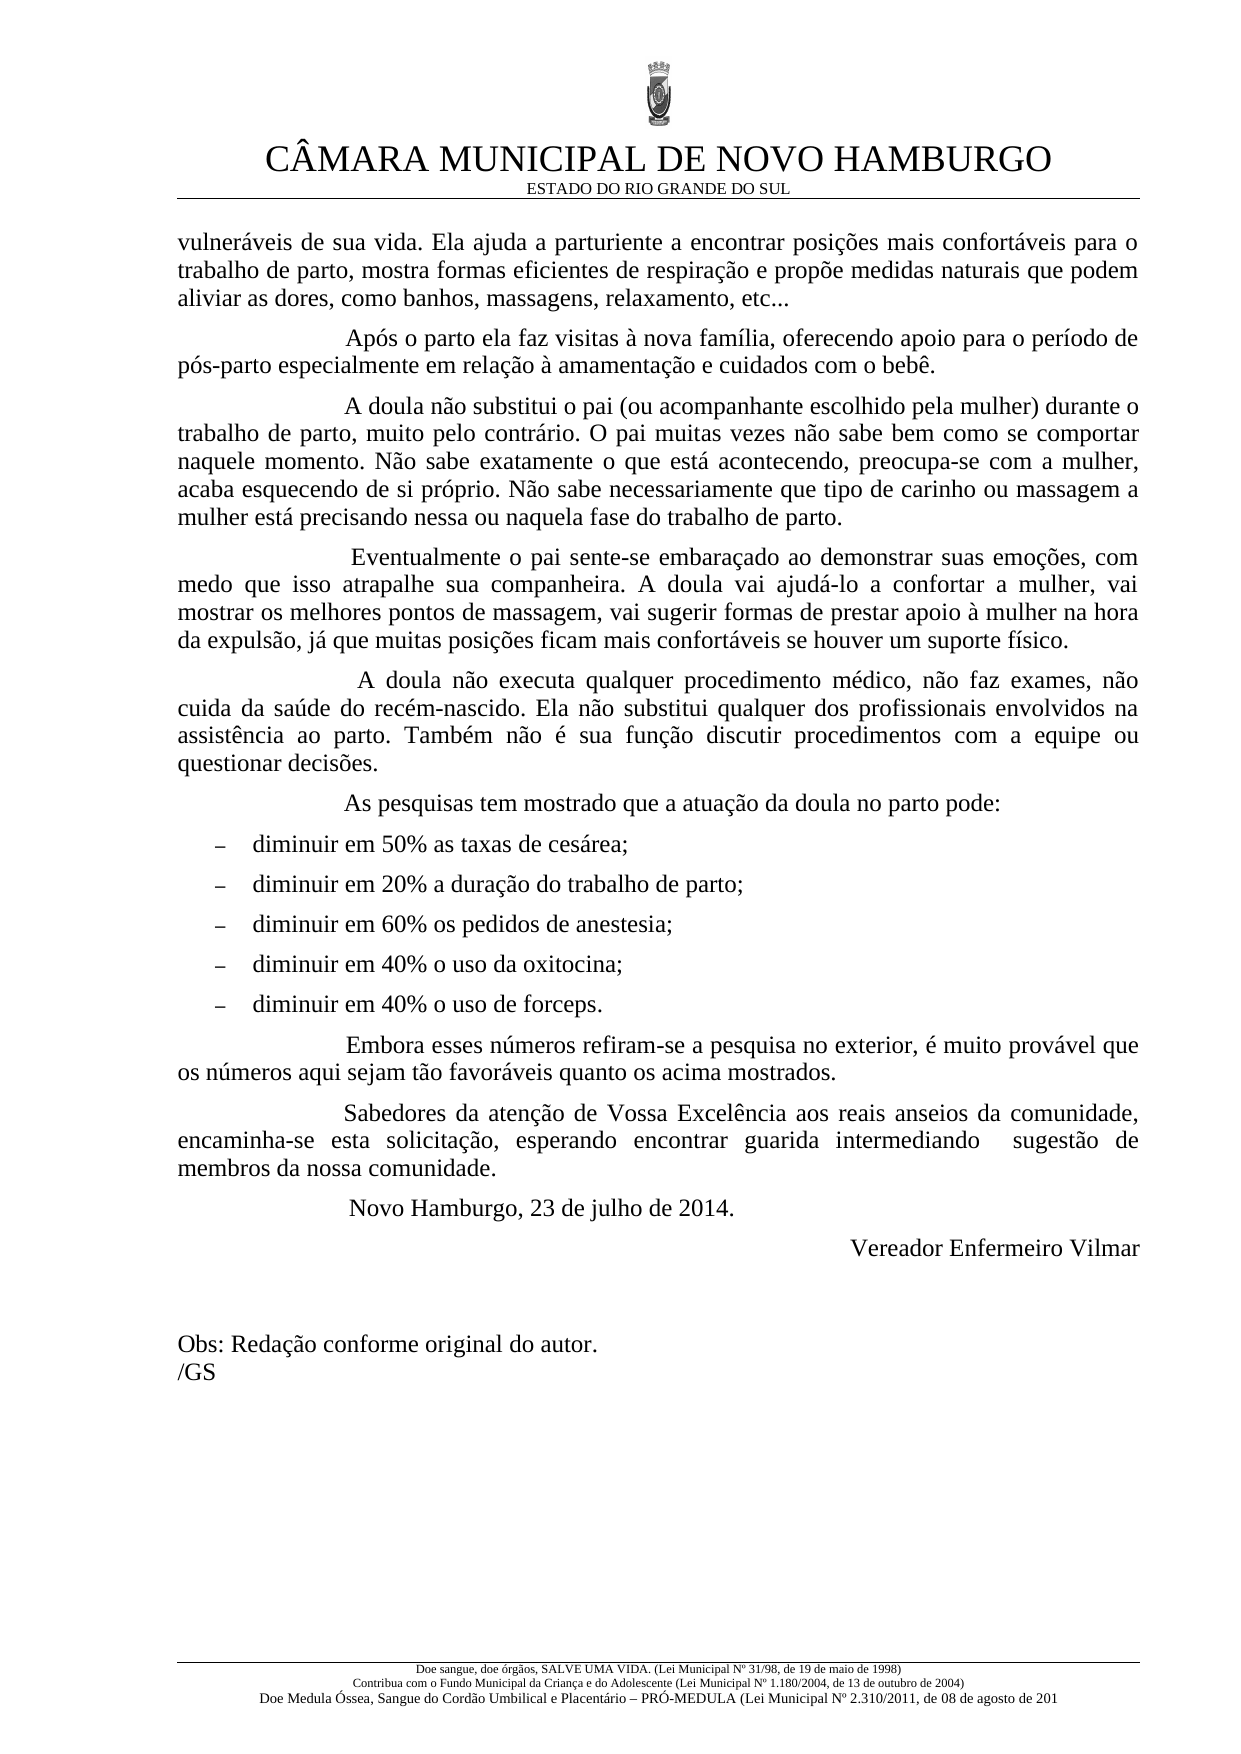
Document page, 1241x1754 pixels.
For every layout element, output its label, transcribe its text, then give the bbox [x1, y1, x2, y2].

list diminuir em 40% o uso da oxitocina; [215, 950, 1140, 978]
list diminuir em 40% o uso de forceps. [215, 991, 1140, 1018]
text Vereador Enfermeiro Vilmar [349, 1234, 1140, 1262]
text Obs: Redação conforme original do autor. [177, 1330, 1140, 1358]
text Novo Hamburgo, 23 de julho de 2014. [349, 1194, 1140, 1222]
list diminuir em 50% as taxas de cesárea; [215, 830, 1140, 857]
text Após o parto ela faz visitas à nova família, oferecendo apoio para o período de pós-parto especialmente em relação à amamentação e cuidados com o bebê. [177, 324, 1140, 379]
text /GS [177, 1358, 1140, 1386]
list diminuir em 20% a duração do trabalho de parto; [215, 870, 1140, 898]
text Eventualmente o pai sente-se embaraçado ao demonstrar suas emoções, com medo que isso atrapalhe sua companheira. A doula vai ajudá-lo a confortar a mulher, vai mostrar os melhores pontos de massagem, vai sugerir formas de prestar apoio à mulher na hora da expulsão, já que muitas posições ficam mais confortáveis se houver um suporte físico. [177, 543, 1140, 654]
text A doula não substitui o pai (ou acompanhante escolhido pela mulher) durante o trabalho de parto, muito pelo contrário. O pai muitas vezes não sabe bem como se comportar naquele momento. Não sabe exatamente o que está acontecendo, preocupa-se com a mulher, acaba esquecendo de si próprio. Não sabe necessariamente que tipo de carinho ou massagem a mulher está precisando nessa ou naquela fase do trabalho de parto. [177, 392, 1140, 530]
text A doula não executa qualquer procedimento médico, não faz exames, não cuida da saúde do recém-nascido. Ela não substitui qualquer dos profissionais envolvidos na assistência ao parto. Também não é sua função discutir procedimentos com a equipe ou questionar decisões. [177, 666, 1140, 777]
text Embora esses números refiram-se a pesquisa no exterior, é muito provável que os números aqui sejam tão favoráveis quanto os acima mostrados. [177, 1031, 1140, 1086]
text As pesquisas tem mostrado que a atuação da doula no parto pode: [177, 789, 1140, 817]
text Sabedores da atenção de Vossa Excelência aos reais anseios da comunidade, encaminha-se esta solicitação, esperando encontrar guarida intermediando sugestão de membros da nossa comunidade. [177, 1099, 1140, 1182]
text vulneráveis de sua vida. Ela ajuda a parturiente a encontrar posições mais confortáveis para o trabalho de parto, mostra formas eficientes de respiração e propõe medidas naturais que podem aliviar as dores, como banhos, massagens, relaxamento, etc... [177, 228, 1140, 311]
list diminuir em 60% os pedidos de anestesia; [215, 910, 1140, 938]
